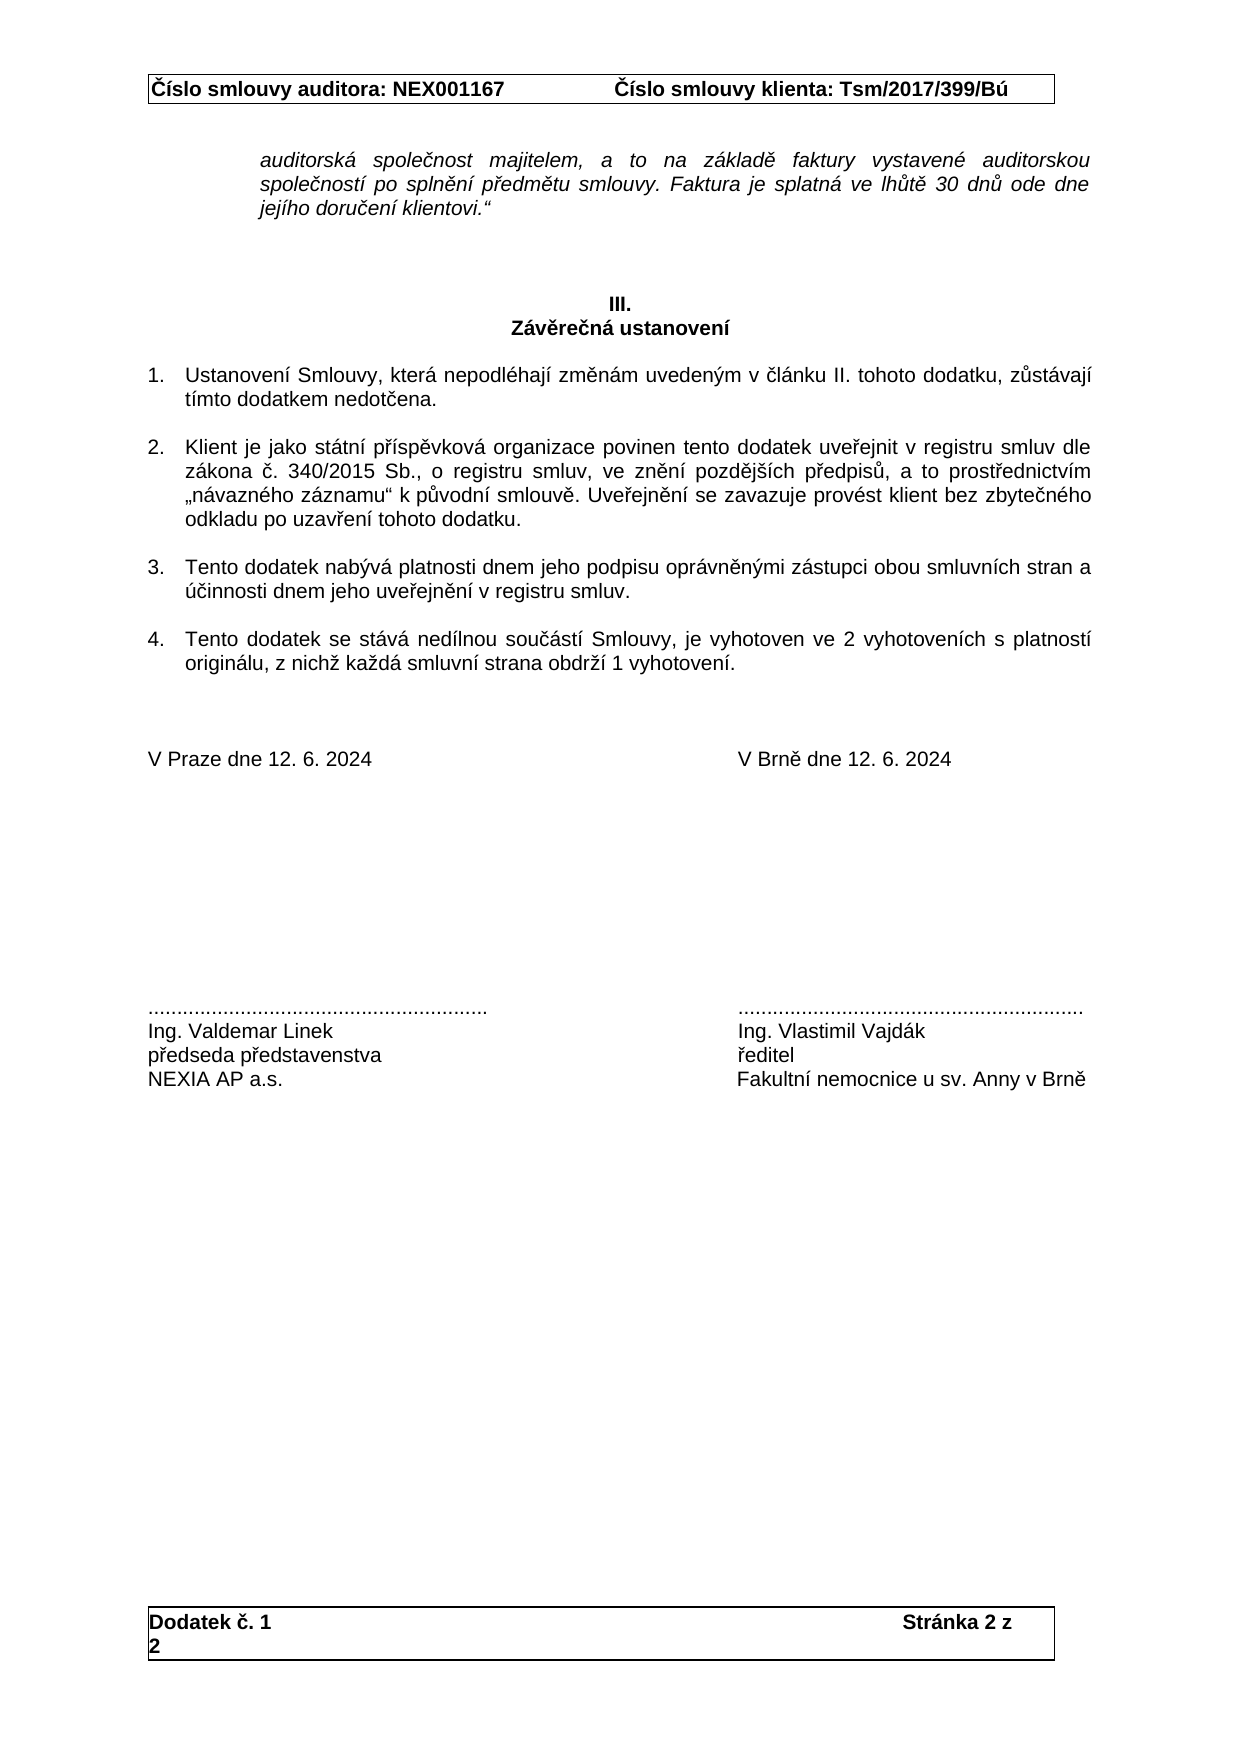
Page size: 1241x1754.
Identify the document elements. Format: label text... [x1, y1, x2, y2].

text předseda představenstva ředitel [148, 1042, 1093, 1066]
text auditorská společnost majitelem, a to na základě faktury vystavené auditorskou společností po splnění předmětu smlouvy. Faktura je splatná ve lhůtě 30 dnů ode dne jejího doručení klientovi.“ [260, 148, 1093, 219]
list Ustanovení Smlouvy, která nepodléhají změnám uvedeným v článku II. tohoto dodatku, zůstávají tímto dodatkem nedotčena. [147, 363, 1093, 411]
text Ing. Valdemar Linek Ing. Vlastimil Vajdák [148, 1018, 1093, 1042]
list Tento dodatek nabývá platnosti dnem jeho podpisu oprávněnými zástupci obou smluvních stran a účinnosti dnem jeho uveřejnění v registru smluv. [147, 555, 1093, 603]
text V Praze dne 12. 6. 2024 V Brně dne 12. 6. 2024 [148, 747, 1093, 771]
text NEXIA AP a.s. Fakultní nemocnice u sv. Anny v Brně [148, 1066, 1093, 1090]
text III. [148, 291, 1093, 315]
text ........................................................... ............................................................ [148, 994, 1093, 1018]
text Závěrečná ustanovení [148, 315, 1093, 339]
list Tento dodatek se stává nedílnou součástí Smlouvy, je vyhotoven ve 2 vyhotoveních s platností originálu, z nichž každá smluvní strana obdrží 1 vyhotovení. [147, 627, 1093, 675]
list Klient je jako státní příspěvková organizace povinen tento dodatek uveřejnit v registru smluv dle zákona č. 340/2015 Sb., o registru smluv, ve znění pozdějších předpisů, a to prostřednictvím „návazného záznamu“ k původní smlouvě. Uveřejnění se zavazuje provést klient bez zbytečného odkladu po uzavření tohoto dodatku. [147, 435, 1093, 531]
